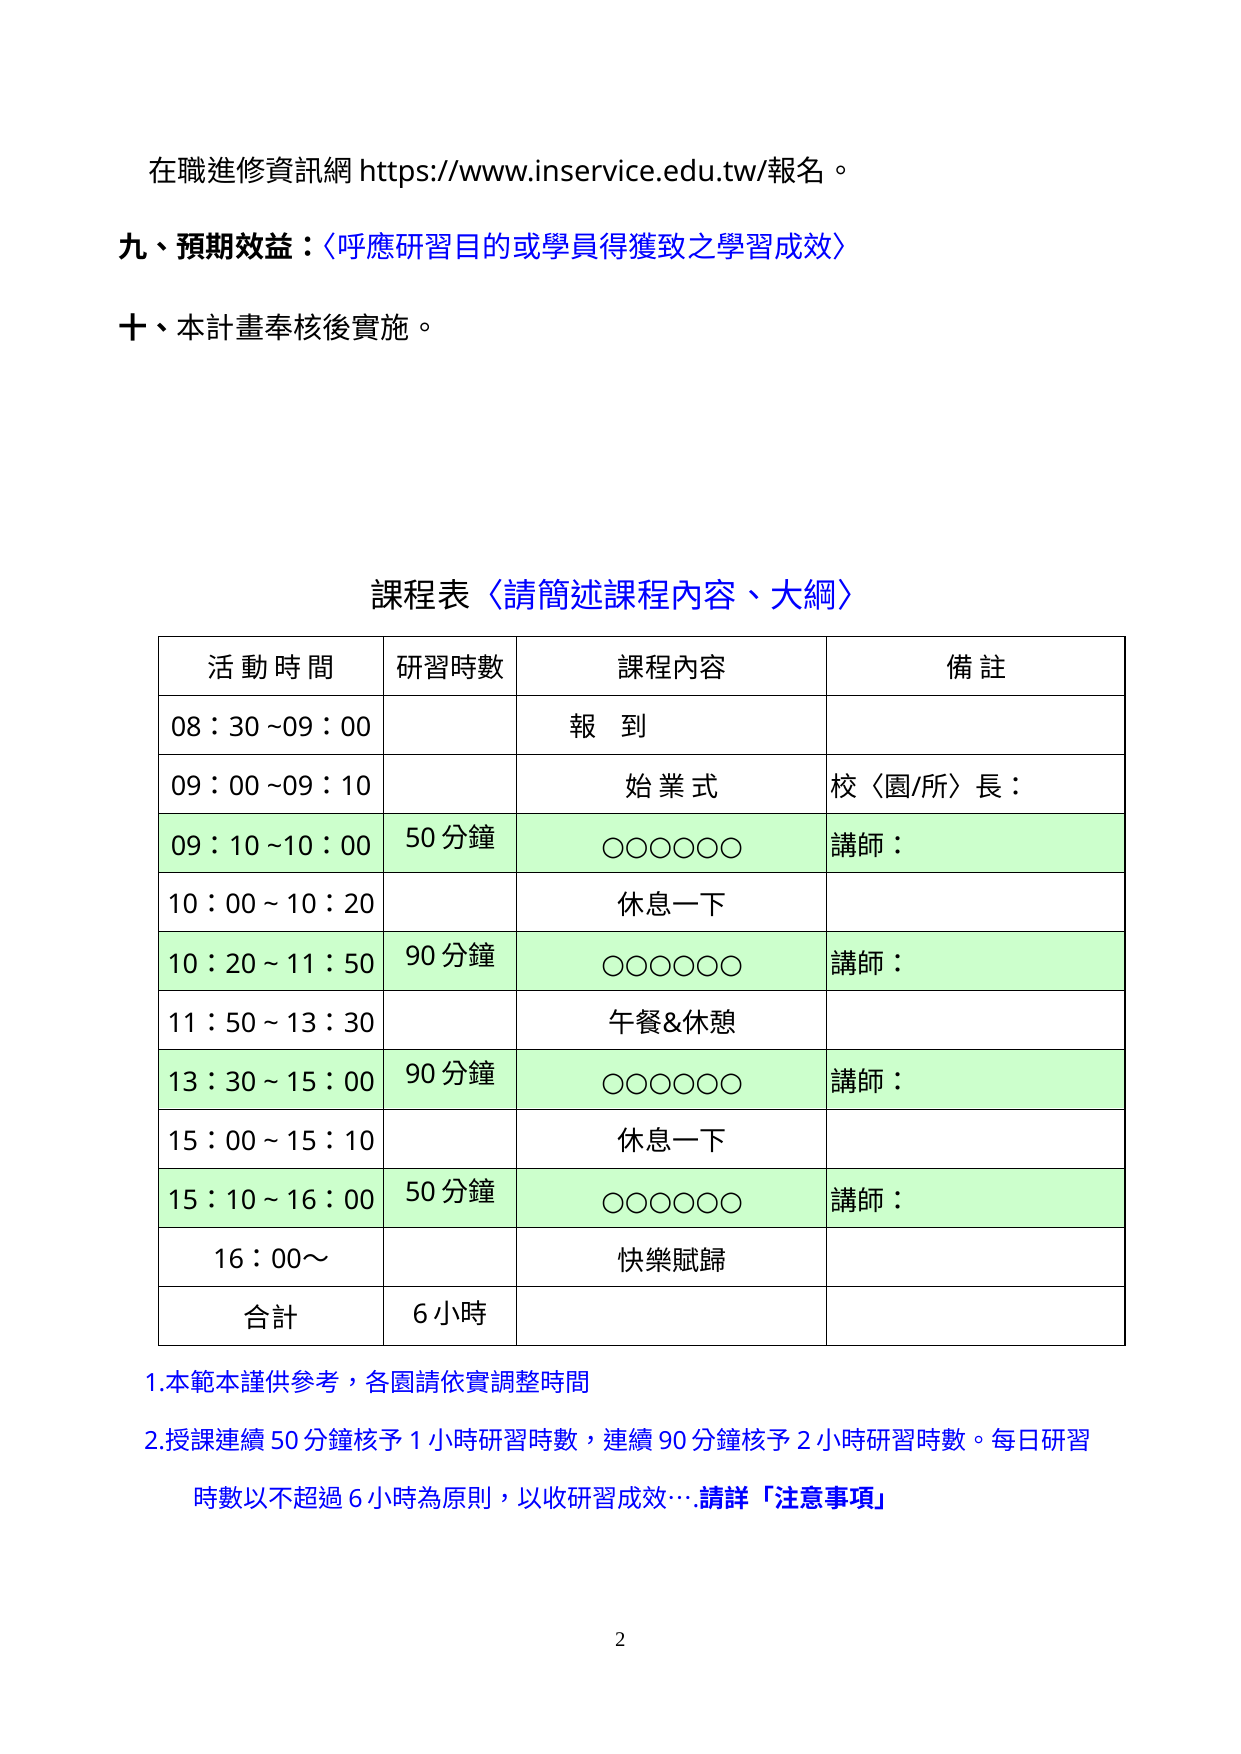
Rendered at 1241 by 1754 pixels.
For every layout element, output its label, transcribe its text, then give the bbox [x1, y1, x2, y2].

table_cell ○○○○○○ [517, 1169, 826, 1227]
text 在職進修資訊網https://www.inservice.edu.tw/報名。 [118, 148, 1122, 190]
table_cell ○○○○○○ [517, 814, 826, 872]
table_cell [384, 1228, 516, 1286]
table_cell 講師： [827, 1050, 1124, 1108]
text 1.本範本謹供參考，各園請依實調整時間 [118, 1362, 1122, 1398]
table_cell 講師： [827, 932, 1124, 990]
table_cell [384, 991, 516, 1049]
text 九、預期效益：〈呼應研習目的或學員得獲致之學習成效〉 [118, 223, 1122, 265]
table_cell 50分鐘 [384, 814, 516, 872]
table_cell 50分鐘 [384, 1169, 516, 1227]
table_cell 始 業 式 [517, 755, 826, 813]
table_cell 16：00～ [159, 1228, 383, 1286]
table_cell [827, 1228, 1124, 1286]
table_cell [384, 755, 516, 813]
table_header 備 註 [827, 637, 1124, 695]
table_cell [827, 991, 1124, 1049]
table_cell 午餐&休憩 [517, 991, 826, 1049]
text 時數以不超過6小時為原則，以收研習成效….請詳「注意事項」 [118, 1479, 1122, 1515]
table_cell [827, 696, 1124, 754]
table_cell ○○○○○○ [517, 932, 826, 990]
table_header 研習時數 [384, 637, 516, 695]
table_cell 10：20 ~ 11：50 [159, 932, 383, 990]
table_cell 13：30 ~ 15：00 [159, 1050, 383, 1108]
table_cell 90分鐘 [384, 932, 516, 990]
table_cell 09：00 ~09：10 [159, 755, 383, 813]
table_cell 15：10 ~ 16：00 [159, 1169, 383, 1227]
table_cell 10：00 ~ 10：20 [159, 873, 383, 931]
table_cell [827, 1287, 1124, 1345]
table_cell 休息一下 [517, 873, 826, 931]
table_cell 校〈園/所〉長： [827, 755, 1124, 813]
table_header 課程內容 [517, 637, 826, 695]
table_cell 15：00 ~ 15：10 [159, 1110, 383, 1167]
table_cell [384, 696, 516, 754]
table_cell 09：10 ~10：00 [159, 814, 383, 872]
table_cell 90分鐘 [384, 1050, 516, 1108]
table_cell 11：50 ~ 13：30 [159, 991, 383, 1049]
table_header 活 動 時 間 [159, 637, 383, 695]
table_cell [384, 1110, 516, 1167]
table_cell 報 到 [517, 696, 826, 754]
text 2.授課連續50分鐘核予1小時研習時數，連續90分鐘核予2小時研習時數。每日研習 [118, 1420, 1122, 1457]
table_cell [827, 1110, 1124, 1167]
text 十、本計畫奉核後實施。 [118, 304, 1122, 347]
table_cell 休息一下 [517, 1110, 826, 1167]
table_cell [517, 1287, 826, 1345]
text 課程表〈請簡述課程內容、大綱〉 [118, 569, 1122, 617]
table_cell 講師： [827, 1169, 1124, 1227]
table_cell 快樂賦歸 [517, 1228, 826, 1286]
table_cell ○○○○○○ [517, 1050, 826, 1108]
table_cell [384, 873, 516, 931]
table_cell 合計 [159, 1287, 383, 1345]
table_cell 08：30 ~09：00 [159, 696, 383, 754]
table_cell 講師： [827, 814, 1124, 872]
table_cell [827, 873, 1124, 931]
table_cell 6小時 [384, 1287, 516, 1345]
